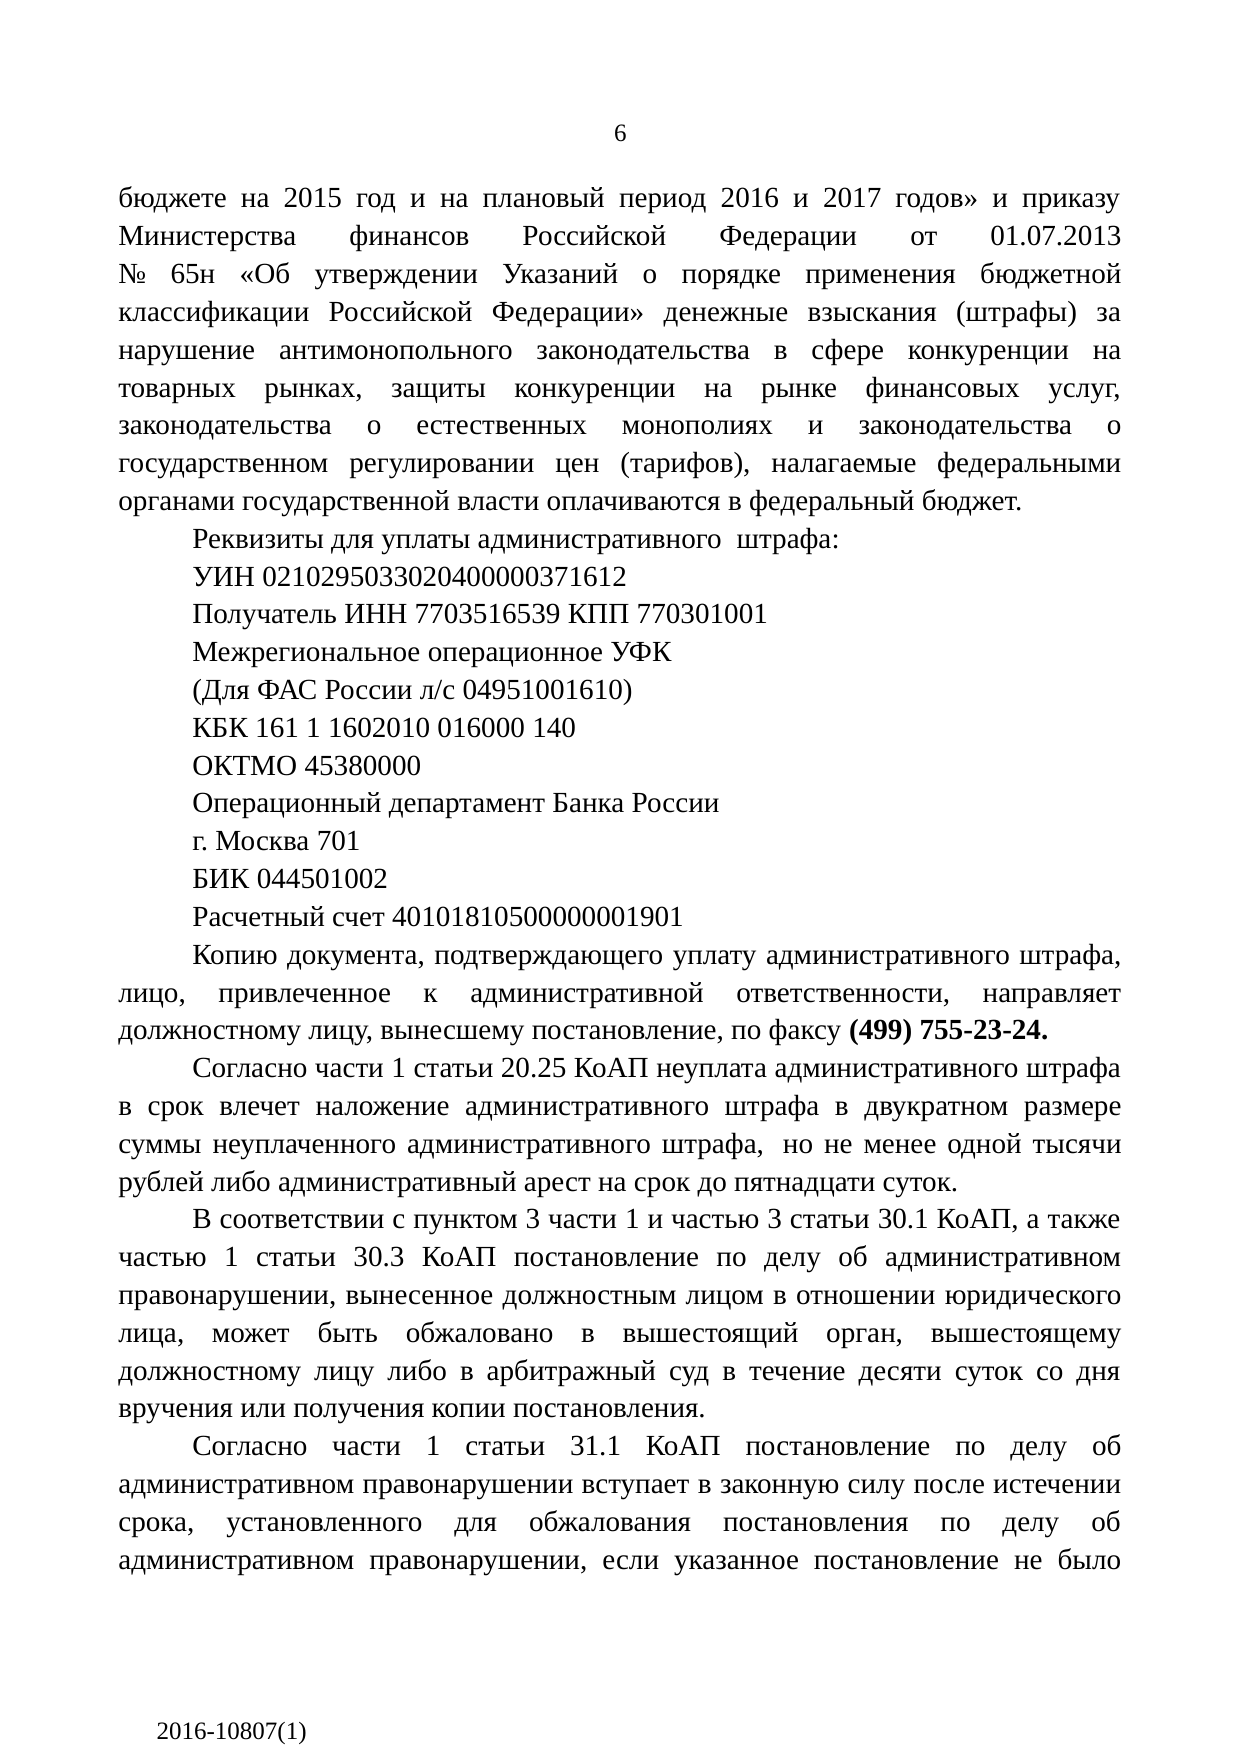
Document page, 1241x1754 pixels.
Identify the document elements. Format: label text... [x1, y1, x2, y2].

text г. Москва 701 [118, 819, 1122, 857]
text Межрегиональное операционное УФК [118, 630, 1122, 668]
text Получатель ИНН 7703516539 КПП 770301001 [118, 592, 1122, 630]
text ОКТМО 45380000 [118, 743, 1122, 781]
text УИН 0210295033020400000371612 [118, 554, 1122, 592]
text Операционный департамент Банка России [118, 781, 1122, 819]
text (Для ФАС России л/с 04951001610) [118, 668, 1122, 706]
text Согласно части 1 статьи 20.25 КоАП неуплата административного штрафа в срок влечет наложение административного штрафа в двукратном размере суммы неуплаченного административного штрафа, но не менее одной тысячи рублей либо административный арест на срок до пятнадцати суток. [118, 1046, 1122, 1197]
text Расчетный счет 40101810500000001901 [118, 895, 1122, 933]
text Реквизиты для уплаты административного штрафа: [118, 517, 1122, 554]
text БИК 044501002 [118, 857, 1122, 895]
text КБК 161 1 1602010 016000 140 [118, 706, 1122, 743]
text Согласно части 1 статьи 31.1 КоАП постановление по делу об административном правонарушении вступает в законную силу после истечении срока, установленного для обжалования постановления по делу об административном правонарушении, если указанное постановление не было [118, 1424, 1122, 1575]
text Копию документа, подтверждающего уплату административного штрафа, лицо, привлеченное к административной ответственности, направляет должностному лицу, вынесшему постановление, по факсу (499) 755-23-24. [118, 933, 1122, 1046]
text бюджете на 2015 год и на плановый период 2016 и 2017 годов» и приказу Министерства финансов Российской Федерации от 01.07.2013 № 65н «Об утверждении Указаний о порядке применения бюджетной классификации Российской Федерации» денежные взыскания (штрафы) за нарушение антимонопольного законодательства в сфере конкуренции на товарных рынках, защиты конкуренции на рынке финансовых услуг, законодательства о естественных монополиях и законодательства о государственном регулировании цен (тарифов), налагаемые федеральными органами государственной власти оплачиваются в федеральный бюджет. [118, 176, 1122, 517]
text В соответствии с пунктом 3 части 1 и частью 3 статьи 30.1 КоАП, а также частью 1 статьи 30.3 КоАП постановление по делу об административном правонарушении, вынесенное должностным лицом в отношении юридического лица, может быть обжаловано в вышестоящий орган, вышестоящему должностному лицу либо в арбитражный суд в течение десяти суток со дня вручения или получения копии постановления. [118, 1197, 1122, 1424]
